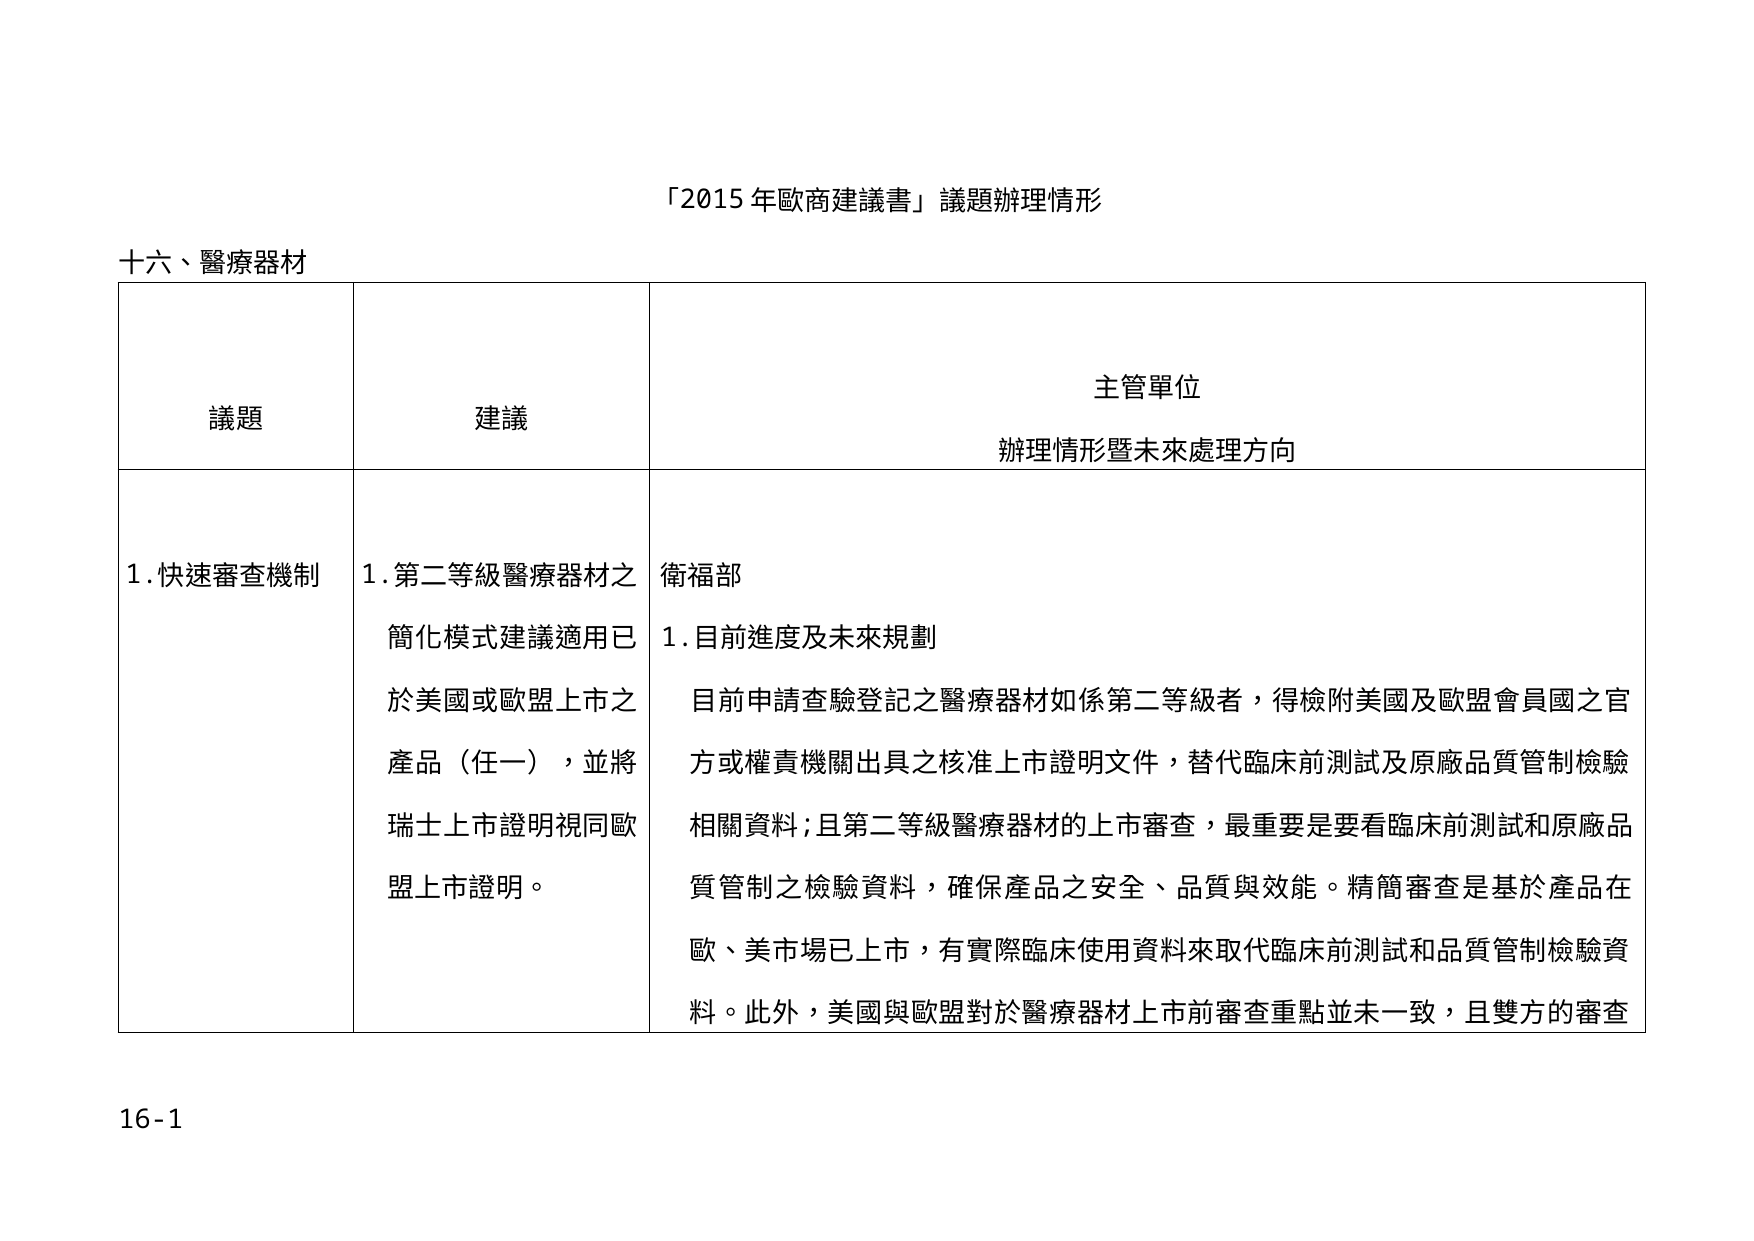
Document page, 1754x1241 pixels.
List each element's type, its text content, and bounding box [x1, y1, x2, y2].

table_header 主管單位 辦理情形暨未來處理方向 [650, 283, 1645, 469]
table_cell 1.快速審查機制 [119, 470, 353, 1032]
text 「2015年歐商建議書」議題辦理情形 [118, 157, 1636, 219]
table_header 建議 [354, 283, 649, 469]
text 十六、醫療器材 [118, 219, 1636, 282]
table_cell 1.第二等級醫療器材之簡化模式建議適用已於美國或歐盟上市之產品（任一），並將瑞士上市證明視同歐盟上市證明。 [354, 470, 649, 1032]
table_header 議題 [119, 283, 353, 469]
table_cell 衛福部 1.目前進度及未來規劃 目前申請查驗登記之醫療器材如係第二等級者，得檢附美國及歐盟會員國之官方或權責機關出具之核准上市證明文件，替代臨床前測試及原廠品質管制檢驗相關資料;且第二等級醫療器材的上市審查，最重要是要看臨床前測試和原廠品質管制之檢驗資料，確保產品之安全、品質與效能。精簡審查是基於產品在歐、美市場已上市，有實際臨床使用資料來取代臨床前測試和品質管制檢驗資料。此外，美國與歐盟對於醫療器材上市前審查重點並未一致，且雙方的審查 [650, 470, 1645, 1032]
